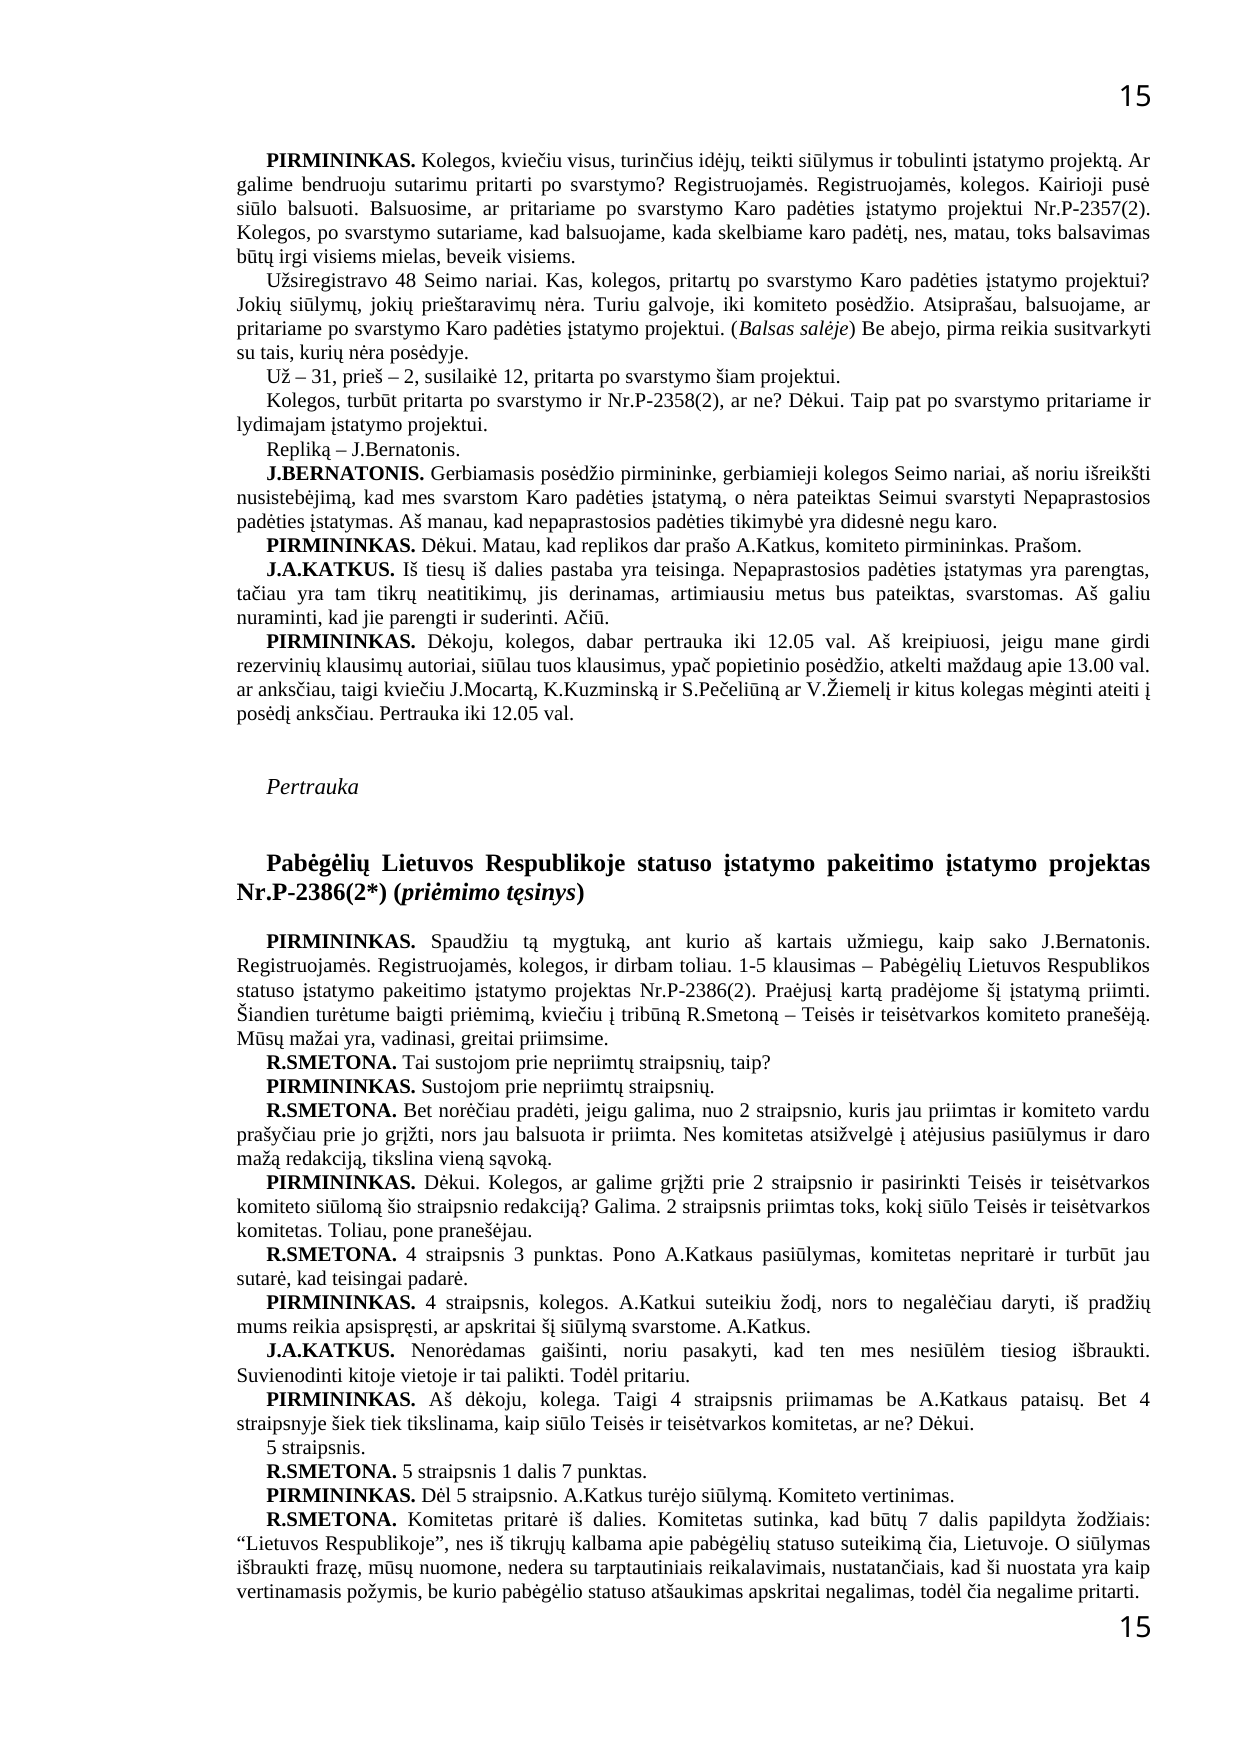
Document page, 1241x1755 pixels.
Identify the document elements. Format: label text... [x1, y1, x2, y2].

text 5 straipsnis. [236, 1435, 1152, 1459]
text R.SMETONA. 5 straipsnis 1 dalis 7 punktas. [236, 1459, 1152, 1483]
text R.SMETONA. Komitetas pritarė iš dalies. Komitetas sutinka, kad būtų 7 dalis papildyta žodžiais: “Lietuvos Respublikoje”, nes iš tikrųjų kalbama apie pabėgėlių statuso suteikimą čia, Lietuvoje. O siūlymas išbraukti frazę, mūsų nuomone, nedera su tarptautiniais reikalavimais, nustatančiais, kad ši nuostata yra kaip vertinamasis požymis, be kurio pabėgėlio statuso atšaukimas apskritai negalimas, todėl čia negalime pritarti. [236, 1507, 1152, 1603]
text PIRMININKAS. Kolegos, kviečiu visus, turinčius idėjų, teikti siūlymus ir tobulinti įstatymo projektą. Ar galime bendruoju sutarimu pritarti po svarstymo? Registruojamės. Registruojamės, kolegos. Kairioji pusė siūlo balsuoti. Balsuosime, ar pritariame po svarstymo Karo padėties įstatymo projektui Nr.P-2357(2). Kolegos, po svarstymo sutariame, kad balsuojame, kada skelbiame karo padėtį, nes, matau, toks balsavimas būtų irgi visiems mielas, beveik visiems. [236, 148, 1152, 268]
text PIRMININKAS. Spaudžiu tą mygtuką, ant kurio aš kartais užmiegu, kaip sako J.Bernatonis. Registruojamės. Registruojamės, kolegos, ir dirbam toliau. 1-5 klausimas – Pabėgėlių Lietuvos Respublikos statuso įstatymo pakeitimo įstatymo projektas Nr.P-2386(2). Praėjusį kartą pradėjome šį įstatymą priimti. Šiandien turėtume baigti priėmimą, kviečiu į tribūną R.Smetoną – Teisės ir teisėtvarkos komiteto pranešėją. Mūsų mažai yra, vadinasi, greitai priimsime. [236, 929, 1152, 1050]
text Repliką – J.Bernatonis. [236, 436, 1152, 461]
text Užsiregistravo 48 Seimo nariai. Kas, kolegos, pritartų po svarstymo Karo padėties įstatymo projektui? Jokių siūlymų, jokių prieštaravimų nėra. Turiu galvoje, iki komiteto posėdžio. Atsiprašau, balsuojame, ar pritariame po svarstymo Karo padėties įstatymo projektui. (Balsas salėje) Be abejo, pirma reikia susitvarkyti su tais, kurių nėra posėdyje. [236, 268, 1152, 364]
text R.SMETONA. Bet norėčiau pradėti, jeigu galima, nuo 2 straipsnio, kuris jau priimtas ir komiteto vardu prašyčiau prie jo grįžti, nors jau balsuota ir priimta. Nes komitetas atsižvelgė į atėjusius pasiūlymus ir daro mažą redakciją, tikslina vieną sąvoką. [236, 1098, 1152, 1170]
text Už – 31, prieš – 2, susilaikė 12, pritarta po svarstymo šiam projektui. [236, 364, 1152, 388]
text PIRMININKAS. Aš dėkoju, kolega. Taigi 4 straipsnis priimamas be A.Katkaus pataisų. Bet 4 straipsnyje šiek tiek tikslinama, kaip siūlo Teisės ir teisėtvarkos komitetas, ar ne? Dėkui. [236, 1387, 1152, 1435]
text J.A.KATKUS. Iš tiesų iš dalies pastaba yra teisinga. Nepaprastosios padėties įstatymas yra parengtas, tačiau yra tam tikrų neatitikimų, jis derinamas, artimiausiu metus bus pateiktas, svarstomas. Aš galiu nuraminti, kad jie parengti ir suderinti. Ačiū. [236, 557, 1152, 629]
text PIRMININKAS. Dėkoju, kolegos, dabar pertrauka iki 12.05 val. Aš kreipiuosi, jeigu mane girdi rezervinių klausimų autoriai, siūlau tuos klausimus, ypač popietinio posėdžio, atkelti maždaug apie 13.00 val. ar anksčiau, taigi kviečiu J.Mocartą, K.Kuzminską ir S.Pečeliūną ar V.Žiemelį ir kitus kolegas mėginti ateiti į posėdį anksčiau. Pertrauka iki 12.05 val. [236, 629, 1152, 725]
text J.A.KATKUS. Nenorėdamas gaišinti, noriu pasakyti, kad ten mes nesiūlėm tiesiog išbraukti. Suvienodinti kitoje vietoje ir tai palikti. Todėl pritariu. [236, 1338, 1152, 1387]
text PIRMININKAS. Dėkui. Matau, kad replikos dar prašo A.Katkus, komiteto pirmininkas. Prašom. [236, 533, 1152, 557]
text Pabėgėlių Lietuvos Respublikoje statuso įstatymo pakeitimo įstatymo projektas Nr.P-2386(2*) (priėmimo tęsinys) [236, 848, 1152, 905]
text Kolegos, turbūt pritarta po svarstymo ir Nr.P-2358(2), ar ne? Dėkui. Taip pat po svarstymo pritariame ir lydimajam įstatymo projektui. [236, 388, 1152, 436]
text R.SMETONA. 4 straipsnis 3 punktas. Pono A.Katkaus pasiūlymas, komitetas nepritarė ir turbūt jau sutarė, kad teisingai padarė. [236, 1242, 1152, 1290]
text Pertrauka [236, 773, 1152, 800]
text R.SMETONA. Tai sustojom prie nepriimtų straipsnių, taip? [236, 1050, 1152, 1074]
text PIRMININKAS. 4 straipsnis, kolegos. A.Katkui suteikiu žodį, nors to negalėčiau daryti, iš pradžių mums reikia apsispręsti, ar apskritai šį siūlymą svarstome. A.Katkus. [236, 1290, 1152, 1338]
text PIRMININKAS. Sustojom prie nepriimtų straipsnių. [236, 1074, 1152, 1098]
text PIRMININKAS. Dėkui. Kolegos, ar galime grįžti prie 2 straipsnio ir pasirinkti Teisės ir teisėtvarkos komiteto siūlomą šio straipsnio redakciją? Galima. 2 straipsnis priimtas toks, kokį siūlo Teisės ir teisėtvarkos komitetas. Toliau, pone pranešėjau. [236, 1170, 1152, 1242]
text PIRMININKAS. Dėl 5 straipsnio. A.Katkus turėjo siūlymą. Komiteto vertinimas. [236, 1483, 1152, 1507]
text J.BERNATONIS. Gerbiamasis posėdžio pirmininke, gerbiamieji kolegos Seimo nariai, aš noriu išreikšti nusistebėjimą, kad mes svarstom Karo padėties įstatymą, o nėra pateiktas Seimui svarstyti Nepaprastosios padėties įstatymas. Aš manau, kad nepaprastosios padėties tikimybė yra didesnė negu karo. [236, 461, 1152, 533]
